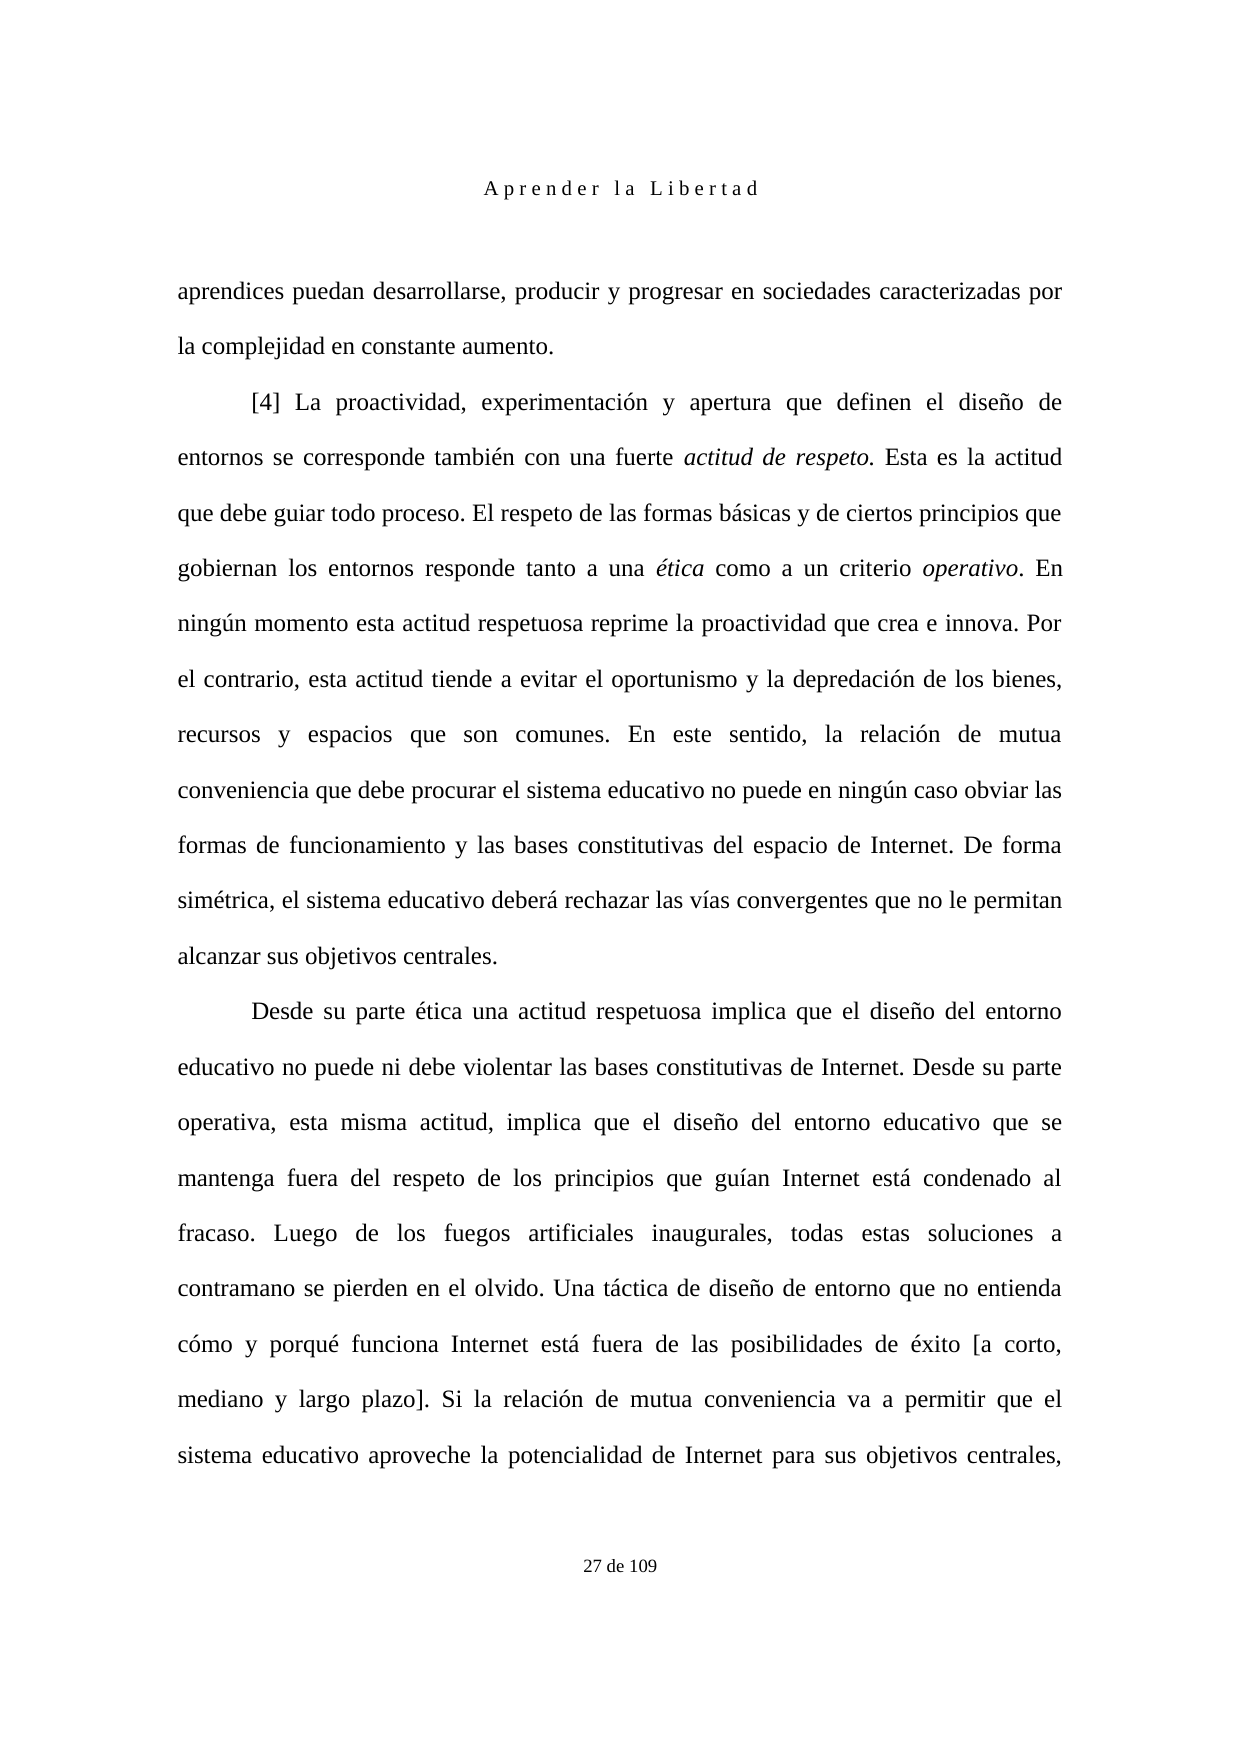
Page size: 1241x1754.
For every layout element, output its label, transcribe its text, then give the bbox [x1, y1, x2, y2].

text aprendices puedan desarrollarse, producir y progresar en sociedades caracterizadas por la complejidad en constante aumento. [177, 277, 1063, 360]
text Desde su parte ética una actitud respetuosa implica que el diseño del entorno educativo no puede ni debe violentar las bases constitutivas de Internet. Desde su parte operativa, esta misma actitud, implica que el diseño del entorno educativo que se mantenga fuera del respeto de los principios que guían Internet está condenado al fracaso. Luego de los fuegos artificiales inaugurales, todas estas soluciones a contramano se pierden en el olvido. Una táctica de diseño de entorno que no entienda cómo y porqué funciona Internet está fuera de las posibilidades de éxito [a corto, mediano y largo plazo]. Si la relación de mutua conveniencia va a permitir que el sistema educativo aproveche la potencialidad de Internet para sus objetivos centrales, [177, 997, 1063, 1468]
text [4] La proactividad, experimentación y apertura que definen el diseño de entornos se corresponde también con una fuerte actitud de respeto. Esta es la actitud que debe guiar todo proceso. El respeto de las formas básicas y de ciertos principios que gobiernan los entornos responde tanto a una ética como a un criterio operativo. En ningún momento esta actitud respetuosa reprime la proactividad que crea e innova. Por el contrario, esta actitud tiende a evitar el oportunismo y la depredación de los bienes, recursos y espacios que son comunes. En este sentido, la relación de mutua conveniencia que debe procurar el sistema educativo no puede en ningún caso obviar las formas de funcionamiento y las bases constitutivas del espacio de Internet. De forma simétrica, el sistema educativo deberá rechazar las vías convergentes que no le permitan alcanzar sus objetivos centrales. [177, 388, 1063, 970]
